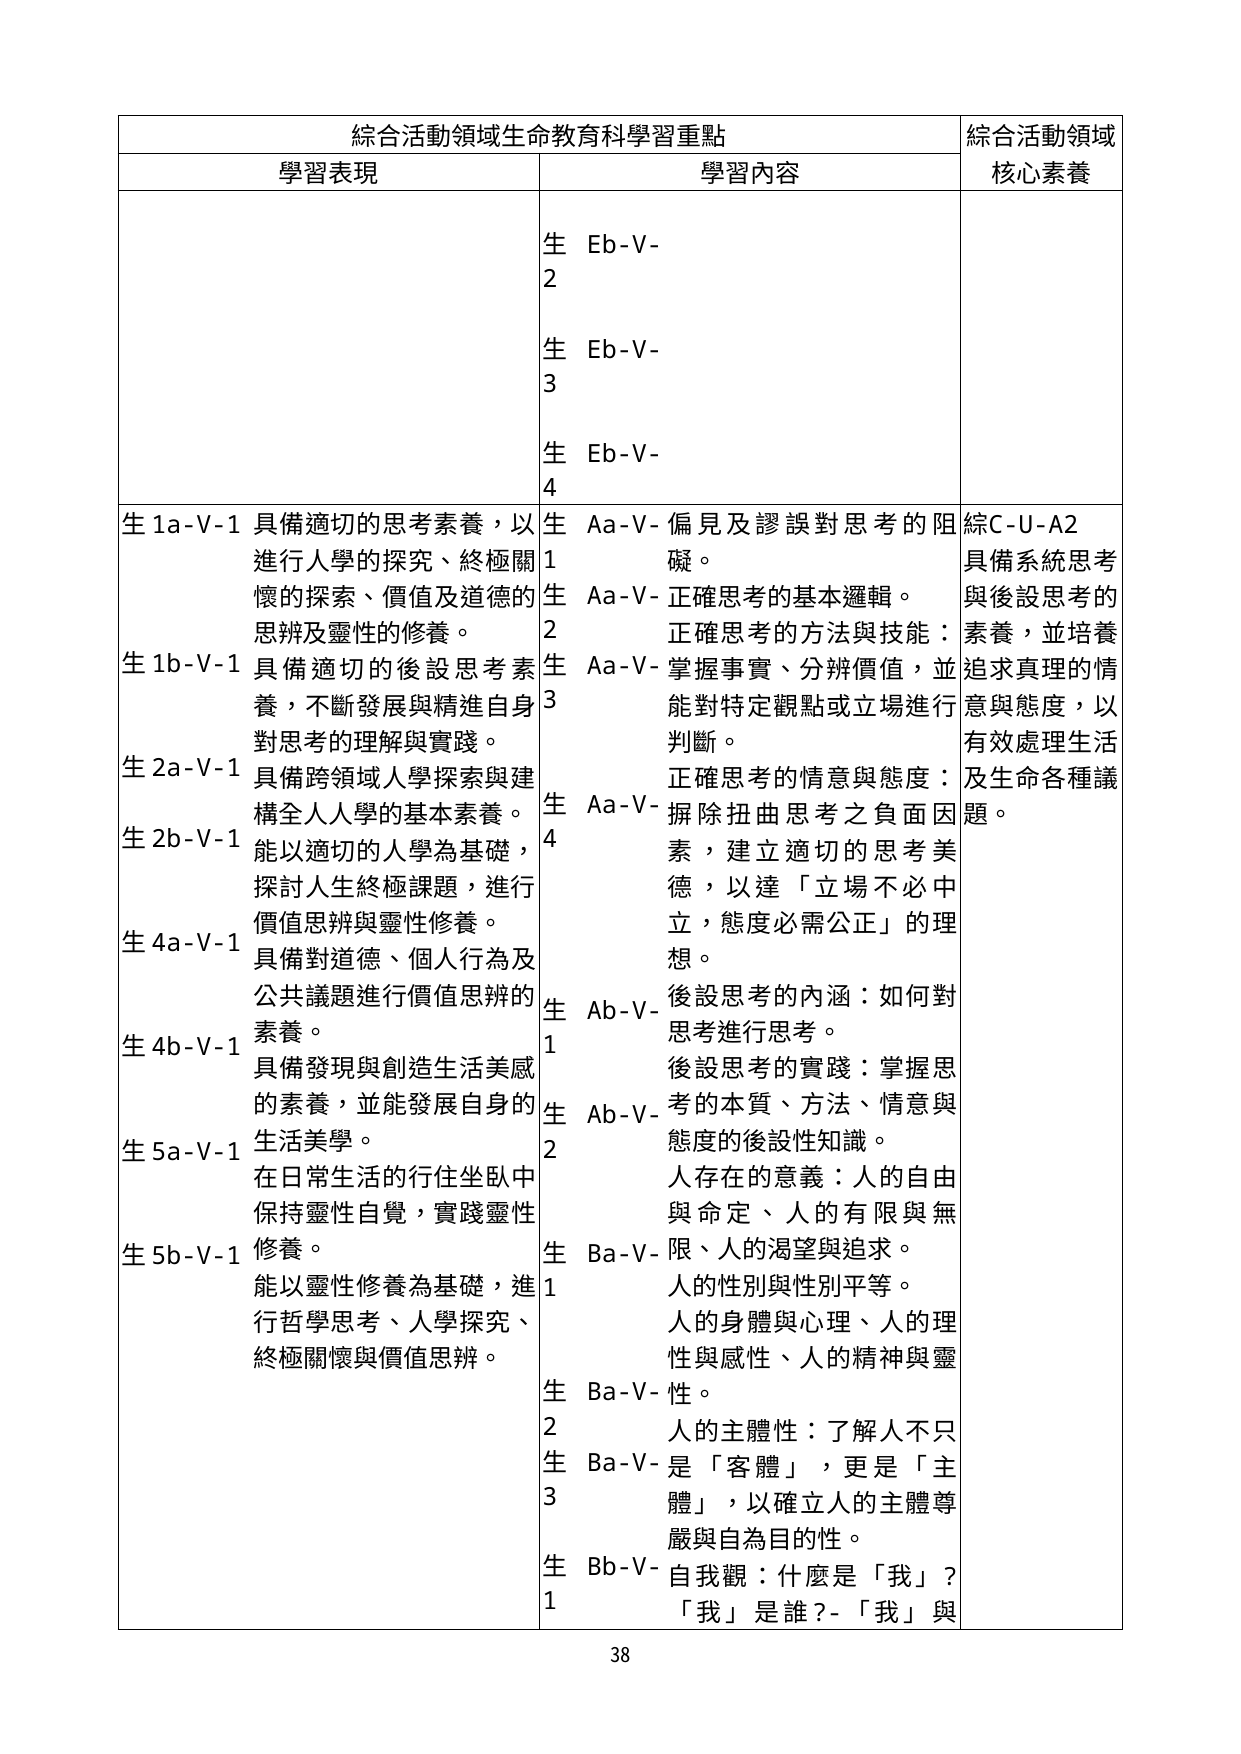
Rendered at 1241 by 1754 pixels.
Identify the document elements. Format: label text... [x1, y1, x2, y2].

table_cell 生Eb-V-2 生Eb-V-3 生Eb-V-4 [540, 191, 664, 504]
table_cell 生Aa-V-1 生Aa-V-2 生Aa-V-3 生Aa-V-4 生Ab-V-1 生Ab-V-2 生Ba-V-1 生Ba-V-2 生Ba-V-3 生Bb-V-1 [540, 505, 664, 1629]
table_cell 具備適切的思考素養，以進行人學的探究、終極關懷的探索、價值及道德的思辨及靈性的修養。 具備適切的後設思考素養，不斷發展與精進自身對思考的理解與實踐。 具備跨領域人學探索與建構全人人學的基本素養。 能以適切的人學為基礎，探討人生終極課題，進行價值思辨與靈性修養。 具備對道德、個人行為及公共議題進行價值思辨的素養。 具備發現與創造生活美感的素養，並能發展自身的生活美學。 在日常生活的行住坐臥中保持靈性自覺，實踐靈性修養。 能以靈性修養為基礎，進行哲學思考、人學探究、終極關懷與價值思辨。 [251, 505, 539, 1629]
table_cell 學習表現 [119, 154, 539, 190]
table_cell 學習內容 [540, 154, 960, 190]
table_header 綜合活動領域生命教育科學習重點 [119, 116, 960, 152]
table_cell 綜C-U-A2 具備系統思考與後設思考的素養，並培養追求真理的情意與態度，以有效處理生活及生命各種議題。 [961, 505, 1122, 1629]
table_cell [251, 191, 539, 504]
table_cell 生1a-V-1 生1b-V-1 生2a-V-1 生2b-V-1 生4a-V-1 生4b-V-1 生5a-V-1 生5b-V-1 [119, 505, 251, 1629]
table_cell 偏見及謬誤對思考的阻礙。 正確思考的基本邏輯。 正確思考的方法與技能：掌握事實、分辨價值，並能對特定觀點或立場進行判斷。 正確思考的情意與態度：摒除扭曲思考之負面因素，建立適切的思考美德，以達「立場不必中立，態度必需公正」的理想。 後設思考的內涵：如何對思考進行思考。 後設思考的實踐：掌握思考的本質、方法、情意與態度的後設性知識。 人存在的意義：人的自由與命定、人的有限與無限、人的渴望與追求。 人的性別與性別平等。 人的身體與心理、人的理性與感性、人的精神與靈性。 人的主體性：了解人不只是「客體」，更是「主體」，以確立人的主體尊嚴與自為目的性。 自我觀：什麼是「我」?「我」是誰?-「我」與 [665, 505, 960, 1629]
table_cell [665, 191, 960, 504]
table_cell [119, 191, 251, 504]
table_header 綜合活動領域 核心素養 [961, 116, 1122, 190]
table_cell [961, 191, 1122, 504]
